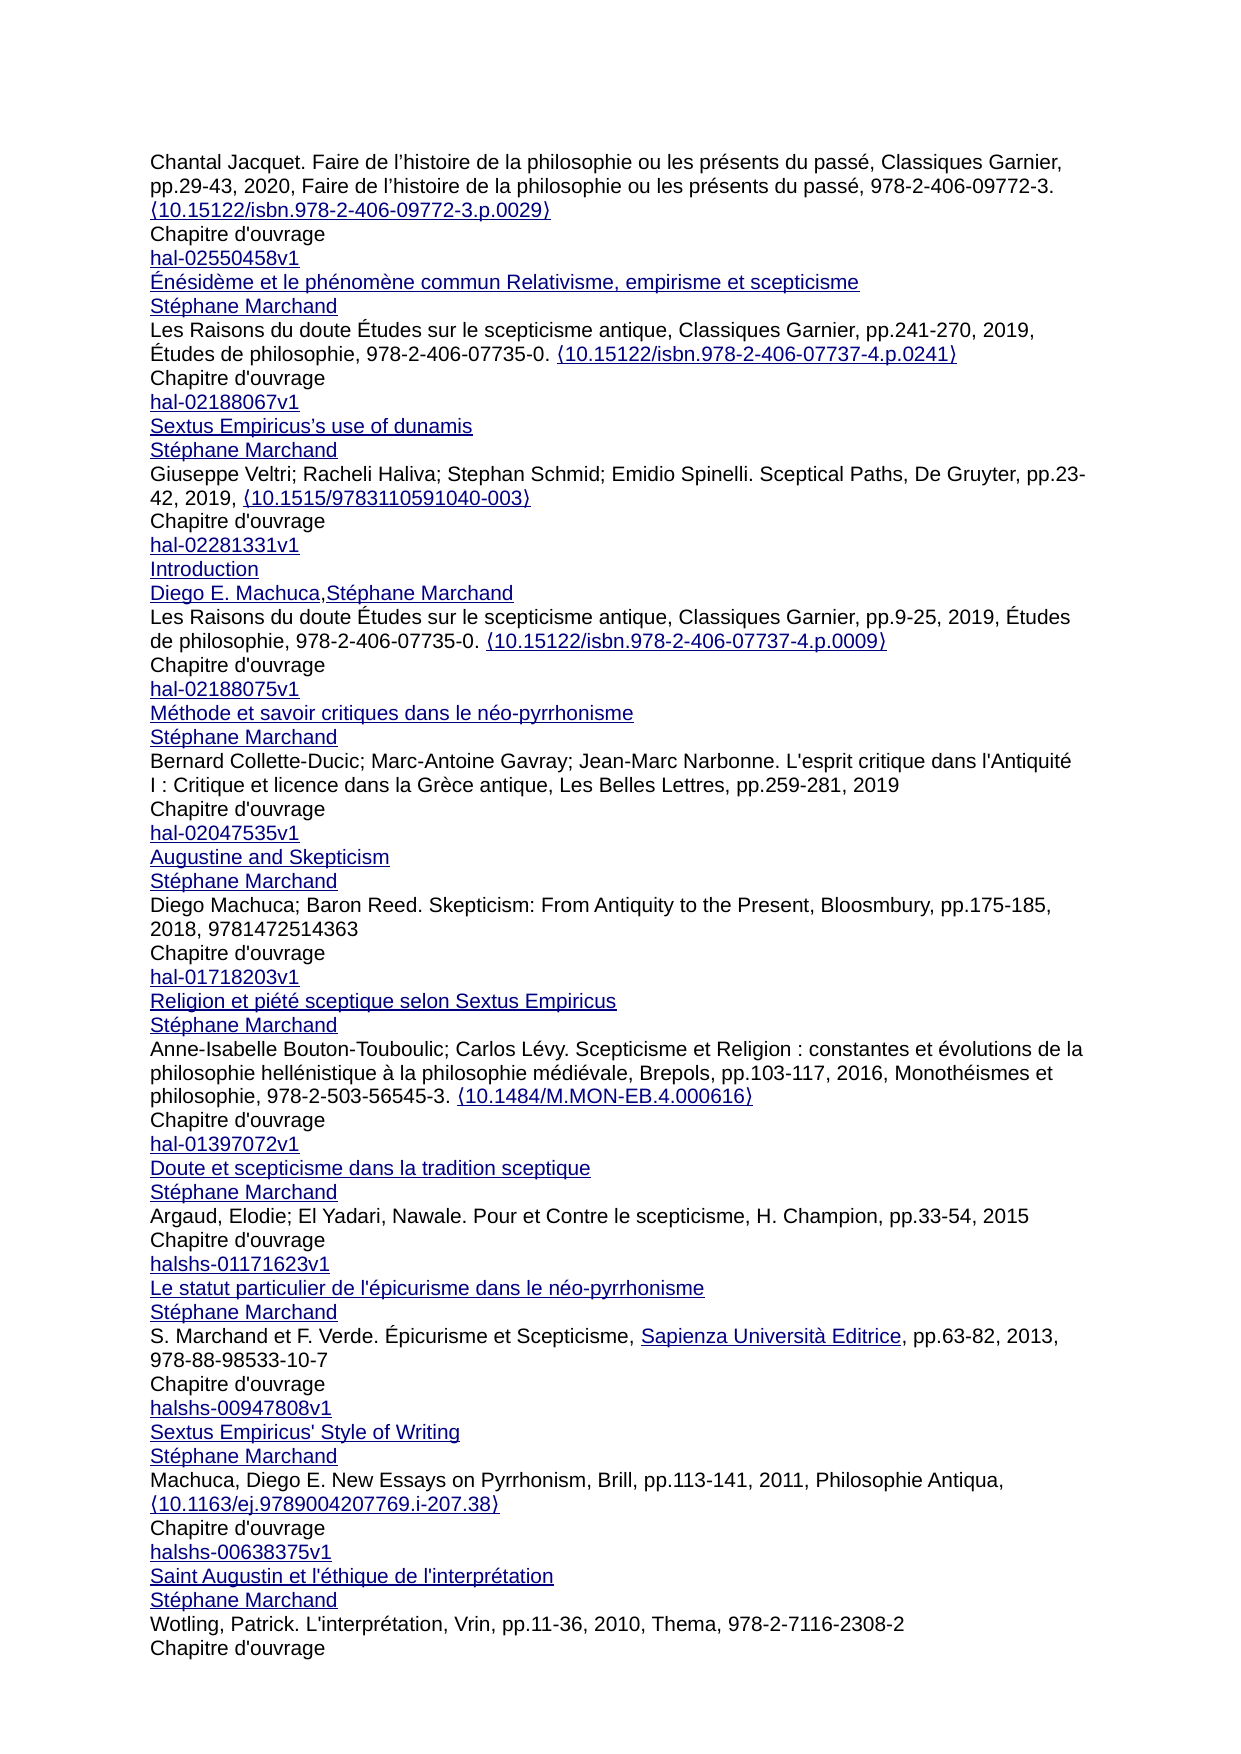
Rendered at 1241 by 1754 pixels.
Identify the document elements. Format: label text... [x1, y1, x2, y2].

table_cell Augustine and Skepticism Stéphane Marchand Diego Machuca; Baron Reed. Skepticism: From Antiquity to the Present, Bloosmbury, pp.175-185, 2018, 9781472514363 Chapitre d'ouvrage hal-01718203v1 [150, 845, 1090, 988]
table_cell Sextus Εmpiricus’s use of dunamis Stéphane Marchand Giuseppe Veltri; Racheli Haliva; Stephan Schmid; Emidio Spinelli. Sceptical Paths, De Gruyter, pp.23-42, 2019, ⟨10.1515/9783110591040-003⟩ Chapitre d'ouvrage hal-02281331v1 [150, 414, 1090, 557]
table_cell Chantal Jacquet. Faire de l’histoire de la philosophie ou les présents du passé, Classiques Garnier, pp.29-43, 2020, Faire de l’histoire de la philosophie ou les présents du passé, 978-2-406-09772-3. ⟨10.15122/isbn.978-2-406-09772-3.p.0029⟩ Chapitre d'ouvrage hal-02550458v1 [150, 150, 1090, 270]
table_cell Le statut particulier de l'épicurisme dans le néo-pyrrhonisme Stéphane Marchand S. Marchand et F. Verde. Épicurisme et Scepticisme, Sapienza Università Editrice, pp.63-82, 2013, 978-88-98533-10-7 Chapitre d'ouvrage halshs-00947808v1 [150, 1276, 1090, 1420]
table_cell Doute et scepticisme dans la tradition sceptique Stéphane Marchand Argaud, Elodie; El Yadari, Nawale. Pour et Contre le scepticisme, H. Champion, pp.33-54, 2015 Chapitre d'ouvrage halshs-01171623v1 [150, 1156, 1090, 1276]
table_cell Saint Augustin et l'éthique de l'interprétation Stéphane Marchand Wotling, Patrick. L'interprétation, Vrin, pp.11-36, 2010, Thema, 978-2-7116-2308-2 Chapitre d'ouvrage [150, 1564, 1090, 1659]
table_cell Énésidème et le phénomène commun Relativisme, empirisme et scepticisme Stéphane Marchand Les Raisons du doute Études sur le scepticisme antique, Classiques Garnier, pp.241-270, 2019, Études de philosophie, 978-2-406-07735-0. ⟨10.15122/isbn.978-2-406-07737-4.p.0241⟩ Chapitre d'ouvrage hal-02188067v1 [150, 270, 1090, 413]
table_cell Religion et piété sceptique selon Sextus Empiricus Stéphane Marchand Anne-Isabelle Bouton-Touboulic; Carlos Lévy. Scepticisme et Religion : constantes et évolutions de la philosophie hellénistique à la philosophie médiévale, Brepols, pp.103-117, 2016, Monothéismes et philosophie, 978-2-503-56545-3. ⟨10.1484/M.MON-EB.4.000616⟩ Chapitre d'ouvrage hal-01397072v1 [150, 989, 1090, 1156]
table_cell Sextus Empiricus' Style of Writing Stéphane Marchand Machuca, Diego E. New Essays on Pyrrhonism, Brill, pp.113-141, 2011, Philosophie Antiqua, ⟨10.1163/ej.9789004207769.i-207.38⟩ Chapitre d'ouvrage halshs-00638375v1 [150, 1420, 1090, 1563]
table_cell Méthode et savoir critiques dans le néo-pyrrhonisme Stéphane Marchand Bernard Collette-Ducic; Marc-Antoine Gavray; Jean-Marc Narbonne. L'esprit critique dans l'Antiquité I : Critique et licence dans la Grèce antique, Les Belles Lettres, pp.259-281, 2019 Chapitre d'ouvrage hal-02047535v1 [150, 701, 1090, 845]
table_cell Introduction Diego E. Machuca,Stéphane Marchand Les Raisons du doute Études sur le scepticisme antique, Classiques Garnier, pp.9-25, 2019, Études de philosophie, 978-2-406-07735-0. ⟨10.15122/isbn.978-2-406-07737-4.p.0009⟩ Chapitre d'ouvrage hal-02188075v1 [150, 557, 1090, 701]
